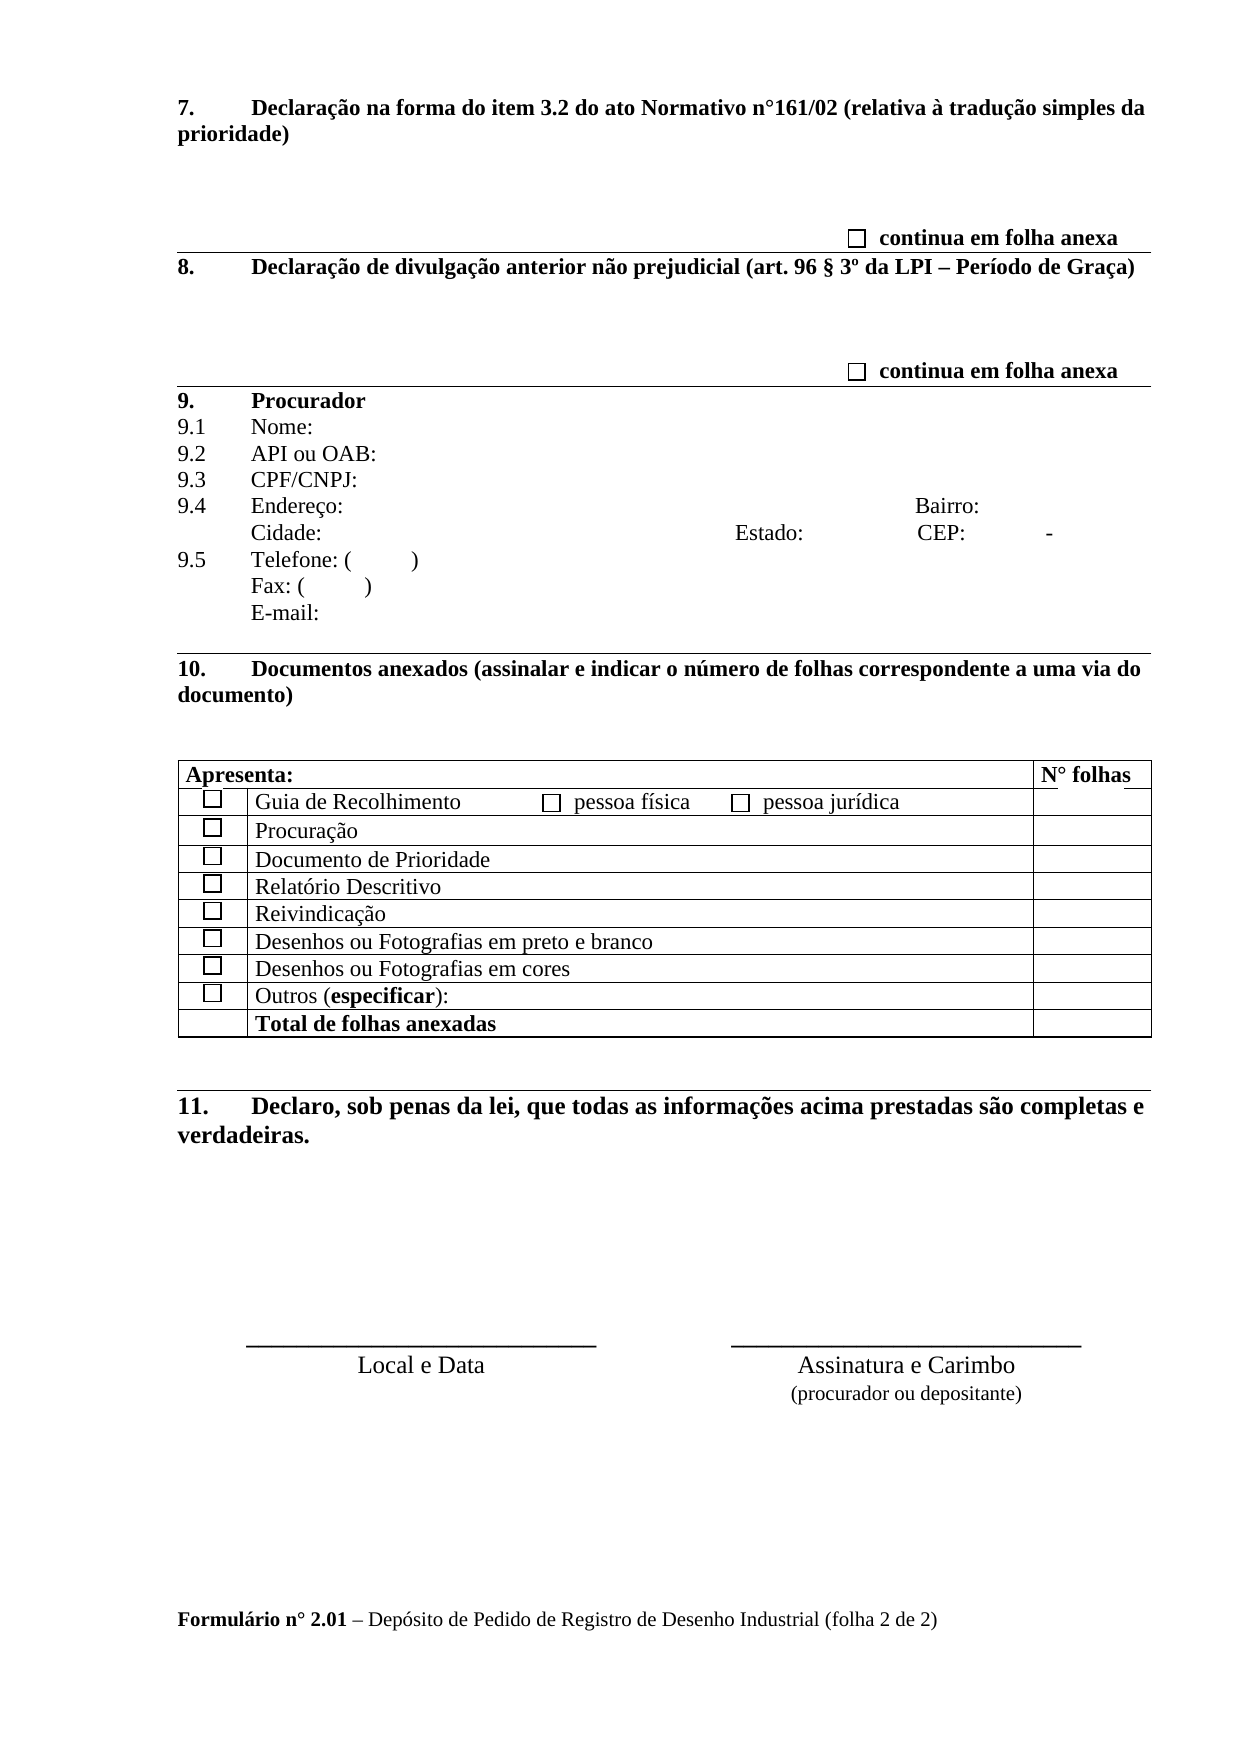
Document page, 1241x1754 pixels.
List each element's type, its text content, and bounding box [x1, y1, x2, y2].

text 8. Declaração de divulgação anterior não prejudicial (art. 96 § 3º da LPI – Período de Graça) [177, 253, 1151, 280]
table_cell [179, 789, 247, 815]
list Telefone: ( ) [177, 546, 1151, 572]
list Cidade: Estado: [177, 519, 815, 546]
table_cell Documento de Prioridade [248, 846, 1033, 872]
table_cell [178, 1379, 664, 1407]
text continua em folha anexa [177, 224, 1151, 252]
table_cell Reivindicação [248, 900, 1033, 927]
text 11. Declaro, sob penas da lei, que todas as informações acima prestadas são completas e verdadeiras. [177, 1091, 1151, 1148]
table_cell [179, 955, 247, 982]
table_header ____________________________ [664, 1321, 1148, 1350]
text Formulário n° 2.01 – Depósito de Pedido de Registro de Desenho Industrial (folha 2 de 2) [177, 1607, 1151, 1631]
table_cell [1034, 900, 1151, 927]
table_cell [1034, 955, 1151, 982]
table_cell Outros (especificar): [248, 983, 1033, 1009]
list CEP: - [854, 519, 971, 546]
text continua em folha anexa [177, 357, 1151, 386]
list Nome: [177, 413, 1151, 439]
table_cell Guia de Recolhimento pessoa física pessoa jurídica [248, 789, 1033, 815]
table_header N° folhas [1034, 761, 1151, 787]
list CPF/CNPJ: [177, 466, 363, 492]
table_cell (procurador ou depositante) [664, 1379, 1148, 1407]
list [664, 466, 1151, 492]
table_cell Procuração [248, 816, 1033, 844]
table_cell [179, 1010, 247, 1036]
table_cell [1034, 983, 1151, 1009]
text 9. Procurador [177, 387, 1151, 413]
table_cell [1034, 1010, 1151, 1036]
text 7. Declaração na forma do item 3.2 do ato Normativo n°161/02 (relativa à tradução simples da prioridade) [177, 94, 1151, 146]
table_cell Local e Data [178, 1350, 664, 1378]
table_cell [1034, 846, 1151, 872]
table_cell [179, 873, 247, 899]
table_cell [1034, 816, 1151, 844]
table_cell [179, 846, 247, 872]
table_cell [1034, 789, 1151, 815]
table_cell [1034, 928, 1151, 954]
table_cell Assinatura e Carimbo [664, 1350, 1148, 1378]
table_cell [179, 816, 247, 844]
table_cell [179, 928, 247, 954]
table_cell [179, 983, 247, 1009]
table_header Apresenta: [179, 761, 1033, 787]
table_header ____________________________ [178, 1321, 664, 1350]
text E-mail: [251, 599, 1151, 625]
table_cell [1034, 873, 1151, 899]
list [1106, 519, 1151, 546]
table_cell Desenhos ou Fotografias em preto e branco [248, 928, 1033, 954]
text Fax: ( ) [251, 572, 1151, 599]
list Endereço: Bairro: [177, 492, 1151, 519]
list API ou OAB: [177, 439, 1151, 466]
table_cell [179, 900, 247, 927]
table_cell Total de folhas anexadas [248, 1010, 1033, 1036]
table_cell Desenhos ou Fotografias em cores [248, 955, 1033, 982]
table_cell Relatório Descritivo [248, 873, 1033, 899]
text 10. Documentos anexados (assinalar e indicar o número de folhas correspondente a uma via do documento) [177, 654, 1151, 707]
